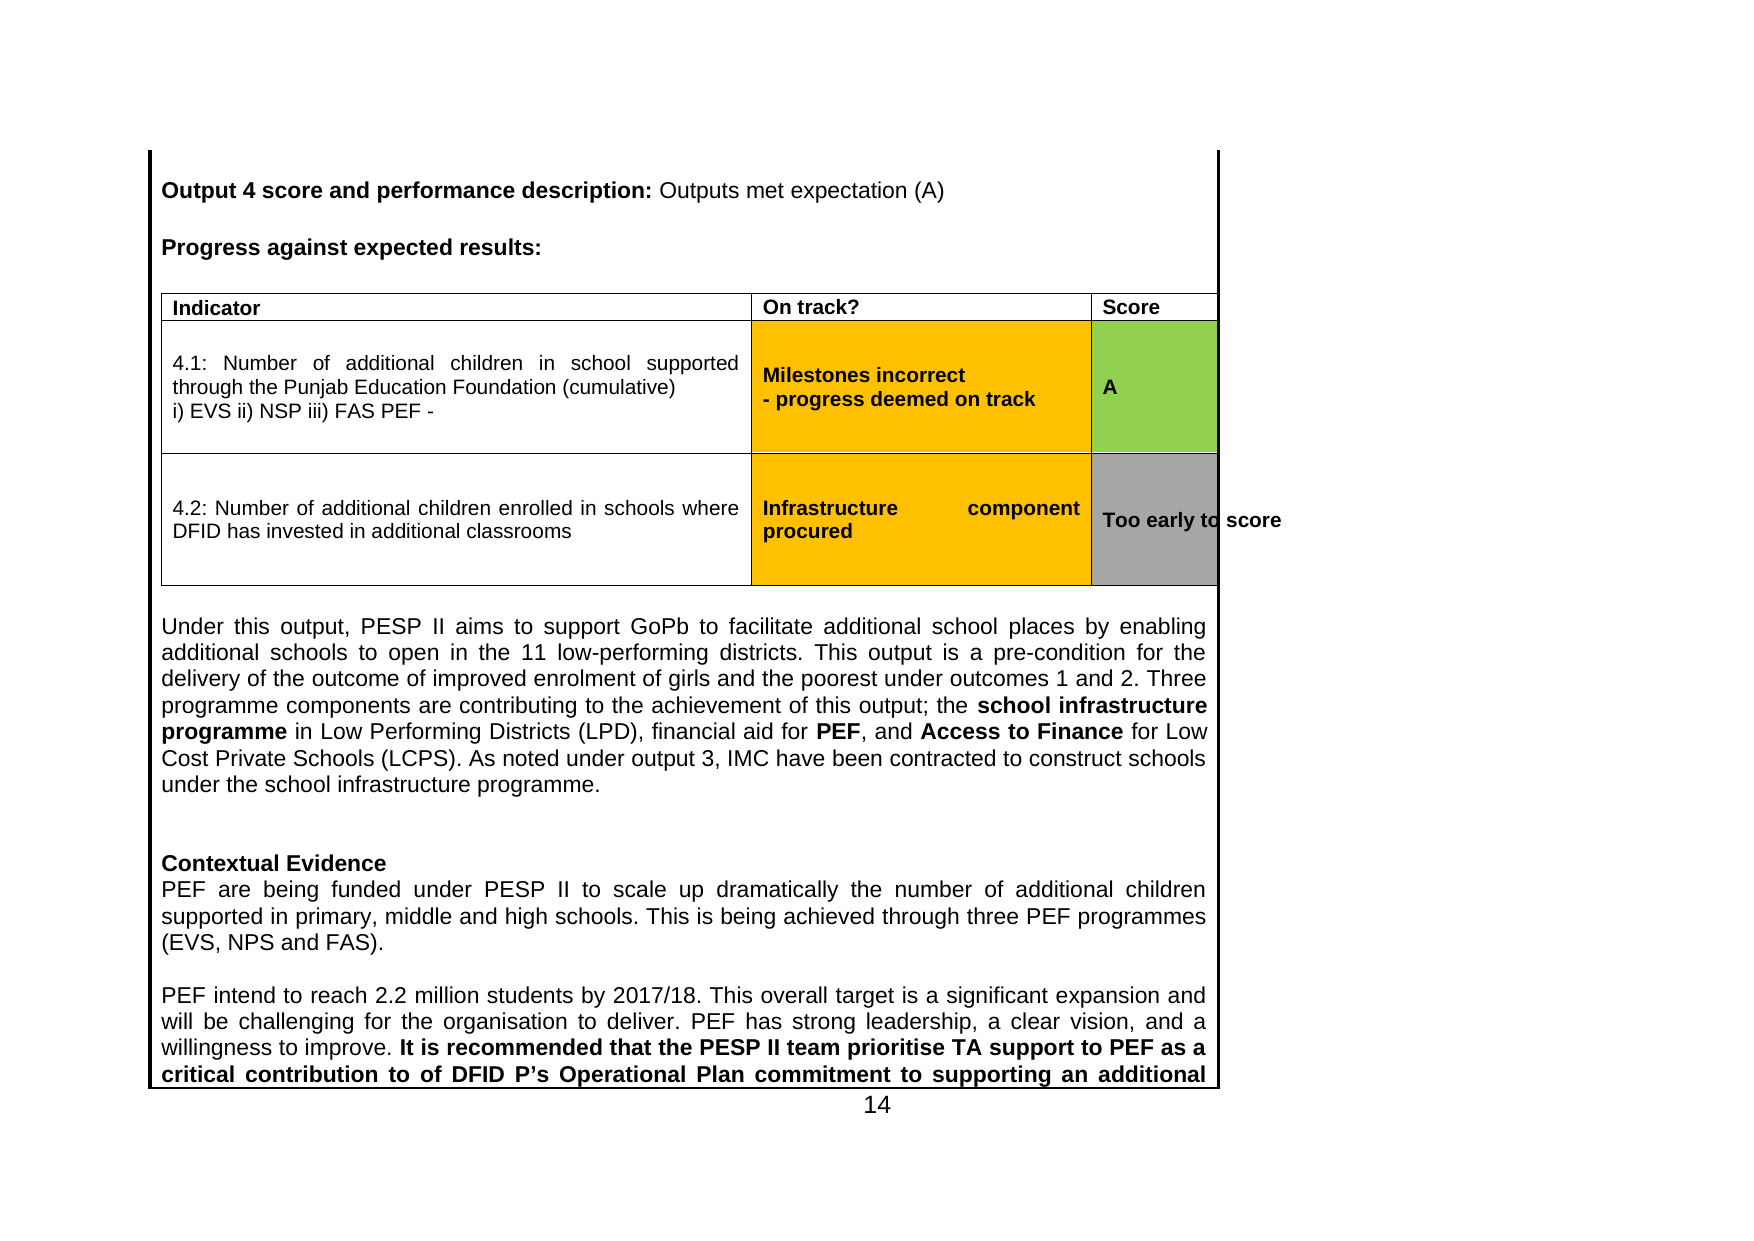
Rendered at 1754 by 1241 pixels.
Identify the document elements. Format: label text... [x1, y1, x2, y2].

table_cell Milestones incorrect - progress deemed on track [752, 321, 1091, 452]
table_cell A [1092, 321, 1217, 452]
table_cell Too early to score [1092, 454, 1217, 585]
table_cell 4.1: Number of additional children in school supported through the Punjab Education Foundation (cumulative) i) EVS ii) NSP iii) FAS PEF - [162, 321, 751, 452]
table_cell Progress against expected results: Under this output, PESP II aims to support GoPb to facilitate additional school places by enabling additional schools to open in the 11 low-performing districts. This output is a pre-condition for the delivery of the outcome of improved enrolment of girls and the poorest under outcomes 1 and 2. Three programme components are contributing to the achievement of this output; the school infrastructure programme in Low Performing Districts (LPD), financial aid for PEF, and Access to Finance for Low Cost Private Schools (LCPS). As noted under output 3, IMC have been contracted to construct schools under the school infrastructure programme. Contextual Evidence PEF are being funded under PESP II to scale up dramatically the number of additional children supported in primary, middle and high schools. This is being achieved through three PEF programmes (EVS, NPS and FAS). PEF intend to reach 2.2 million students by 2017/18. This overall target is a significant expansion and will be challenging for the organisation to deliver. PEF has strong leadership, a clear vision, and a willingness to improve. It is recommended that the PESP II team prioritise TA support to PEF as a critical contribution to of DFID P’s Operational Plan commitment to supporting an additional four million children in school by 2015. Impact Weighting: 20% Revised since last Annual Review? /N Risk: Low/Medium/High Revised since last Annual Review? /N [152, 209, 1217, 1087]
table_cell 4.2: Number of additional children enrolled in schools where DFID has invested in additional classrooms [162, 454, 751, 585]
table_header On track? [752, 294, 1091, 320]
table_cell Output 4 score and performance description: Outputs met expectation (A) [152, 150, 1217, 209]
table_header Indicator [162, 294, 751, 320]
table_cell Infrastructure component procured [752, 454, 1091, 585]
table_header Score [1092, 294, 1217, 320]
